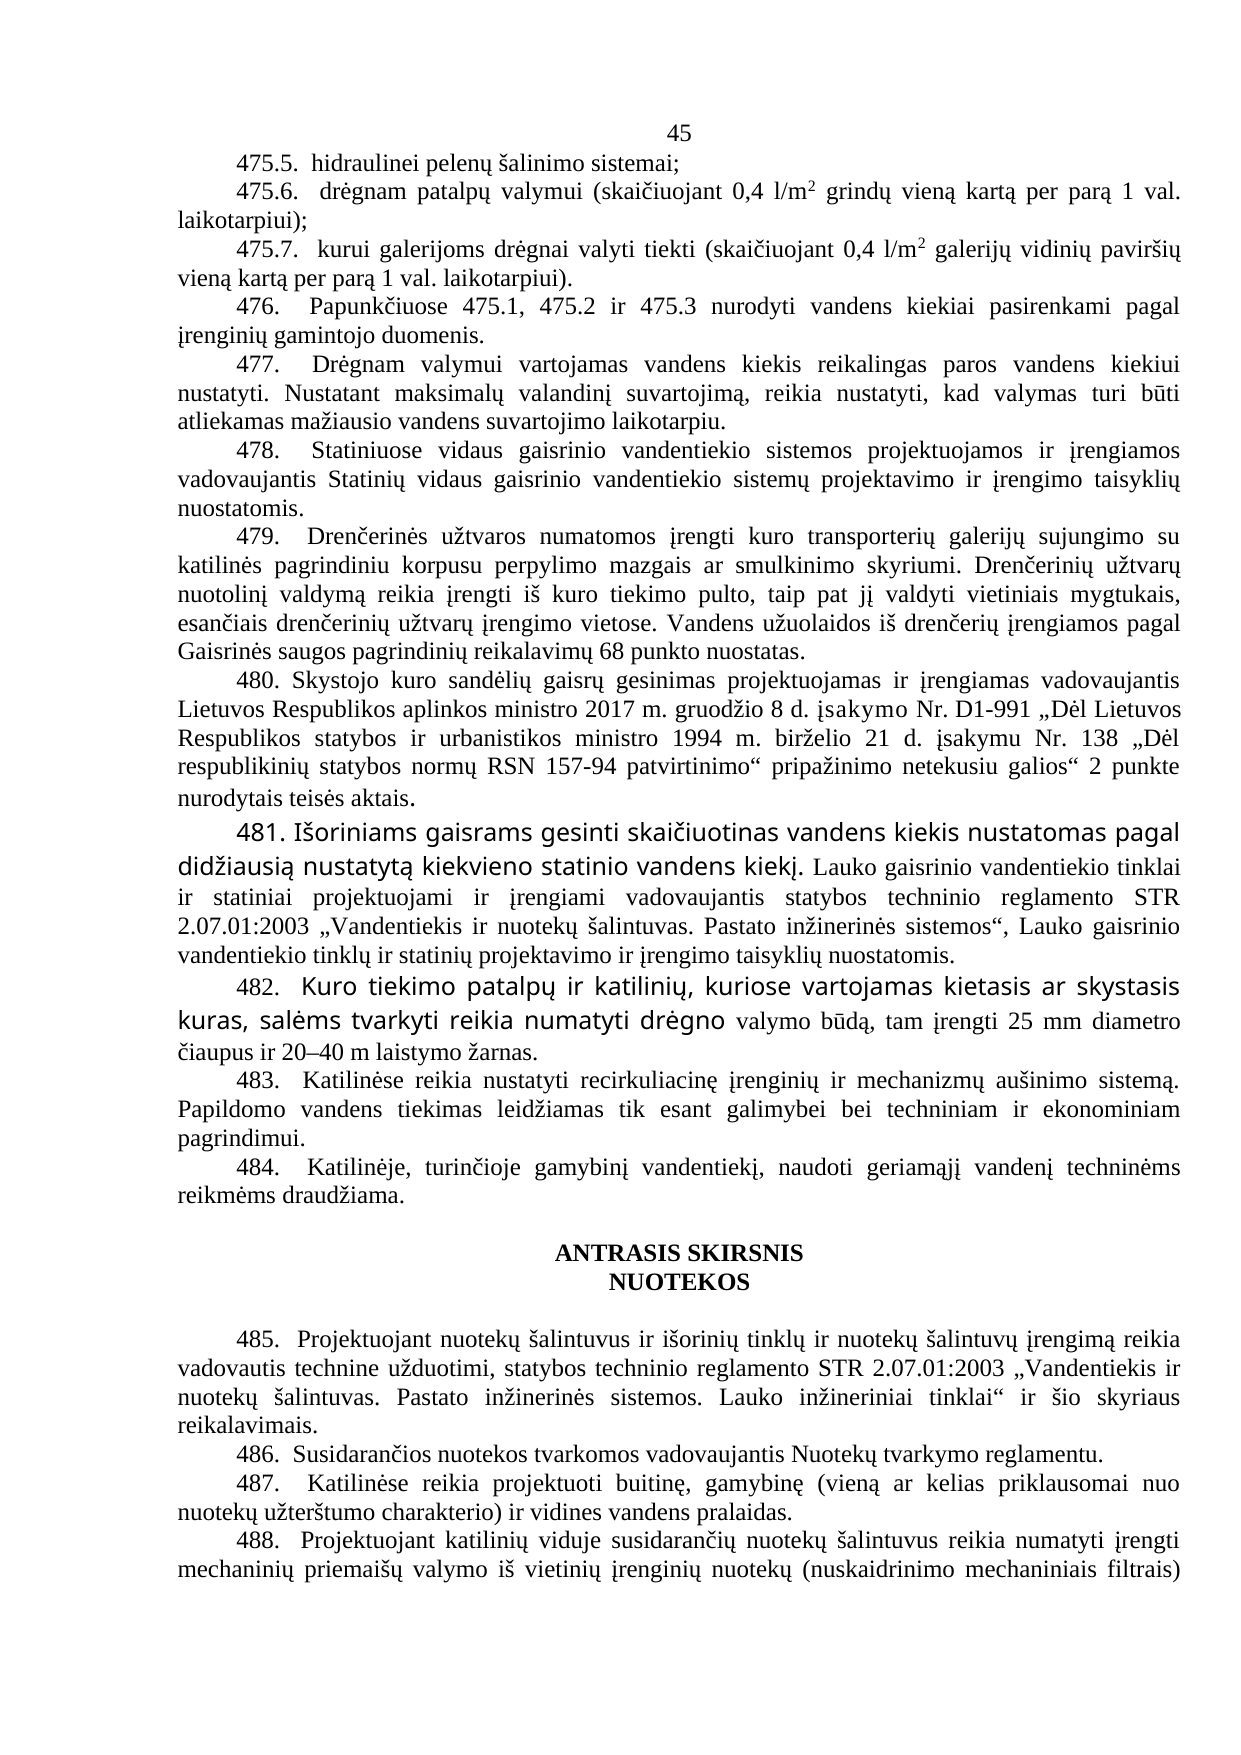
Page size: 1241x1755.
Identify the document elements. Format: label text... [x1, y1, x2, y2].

text 485. Projektuojant nuotekų šalintuvus ir išorinių tinklų ir nuotekų šalintuvų įrengimą reikia vadovautis technine užduotimi, statybos techninio reglamento STR 2.07.01:2003 „Vandentiekis ir nuotekų šalintuvas. Pastato inžinerinės sistemos. Lauko inžineriniai tinklai“ ir šio skyriaus reikalavimais. [177, 1324, 1181, 1439]
text 488. Projektuojant katilinių viduje susidarančių nuotekų šalintuvus reikia numatyti įrengti mechaninių priemaišų valymo iš vietinių įrenginių nuotekų (nuskaidrinimo mechaniniais filtrais) [177, 1525, 1181, 1583]
text 475.7. kurui galerijoms drėgnai valyti tiekti (skaičiuojant 0,4 l/m2 galerijų vidinių paviršių vieną kartą per parą 1 val. laikotarpiui). [177, 234, 1181, 291]
text 482. Kuro tiekimo patalpų ir katilinių, kuriose vartojamas kietasis ar skystasis kuras, salėms tvarkyti reikia numatyti drėgno valymo būdą, tam įrengti 25 mm diametro čiaupus ir 20–40 m laistymo žarnas. [177, 968, 1181, 1065]
text 478. Statiniuose vidaus gaisrinio vandentiekio sistemos projektuojamos ir įrengiamos vadovaujantis Statinių vidaus gaisrinio vandentiekio sistemų projektavimo ir įrengimo taisyklių nuostatomis. [177, 435, 1181, 521]
text NUOTEKOS [177, 1267, 1181, 1295]
text 484. Katilinėje, turinčioje gamybinį vandentiekį, naudoti geriamąjį vandenį techninėms reikmėms draudžiama. [177, 1152, 1181, 1209]
text 481. Išoriniams gaisrams gesinti skaičiuotinas vandens kiekis nustatomas pagal didžiausią nustatytą kiekvieno statinio vandens kiekį. Lauko gaisrinio vandentiekio tinklai ir statiniai projektuojami ir įrengiami vadovaujantis statybos techninio reglamento STR 2.07.01:2003 „Vandentiekis ir nuotekų šalintuvas. Pastato inžinerinės sistemos“, Lauko gaisrinio vandentiekio tinklų ir statinių projektavimo ir įrengimo taisyklių nuostatomis. [177, 814, 1181, 968]
text 487. Katilinėse reikia projektuoti buitinę, gamybinę (vieną ar kelias priklausomai nuo nuotekų užterštumo charakterio) ir vidines vandens pralaidas. [177, 1468, 1181, 1525]
text 475.6. drėgnam patalpų valymui (skaičiuojant 0,4 l/m2 grindų vieną kartą per parą 1 val. laikotarpiui); [177, 176, 1181, 234]
text 477. Drėgnam valymui vartojamas vandens kiekis reikalingas paros vandens kiekiui nustatyti. Nustatant maksimalų valandinį suvartojimą, reikia nustatyti, kad valymas turi būti atliekamas mažiausio vandens suvartojimo laikotarpiu. [177, 349, 1181, 435]
text 475.5. hidraulinei pelenų šalinimo sistemai; [177, 148, 1181, 176]
text 480. Skystojo kuro sandėlių gaisrų gesinimas projektuojamas ir įrengiamas vadovaujantis Lietuvos Respublikos aplinkos ministro 2017 m. gruodžio 8 d. įsakymo Nr. D1-991 „Dėl Lietuvos Respublikos statybos ir urbanistikos ministro 1994 m. birželio 21 d. įsakymu Nr. 138 „Dėl respublikinių statybos normų RSN 157-94 patvirtinimo“ pripažinimo netekusiu galios“ 2 punkte nurodytais teisės aktais. [177, 665, 1181, 814]
text 476. Papunkčiuose 475.1, 475.2 ir 475.3 nurodyti vandens kiekiai pasirenkami pagal įrenginių gamintojo duomenis. [177, 291, 1181, 349]
text 479. Drenčerinės užtvaros numatomos įrengti kuro transporterių galerijų sujungimo su katilinės pagrindiniu korpusu perpylimo mazgais ar smulkinimo skyriumi. Drenčerinių užtvarų nuotolinį valdymą reikia įrengti iš kuro tiekimo pulto, taip pat jį valdyti vietiniais mygtukais, esančiais drenčerinių užtvarų įrengimo vietose. Vandens užuolaidos iš drenčerių įrengiamos pagal Gaisrinės saugos pagrindinių reikalavimų 68 punkto nuostatas. [177, 521, 1181, 665]
text ANTRASIS SKIRSNIS [177, 1238, 1181, 1267]
text 483. Katilinėse reikia nustatyti recirkuliacinę įrenginių ir mechanizmų aušinimo sistemą. Papildomo vandens tiekimas leidžiamas tik esant galimybei bei techniniam ir ekonominiam pagrindimui. [177, 1065, 1181, 1152]
text 486. Susidarančios nuotekos tvarkomos vadovaujantis Nuotekų tvarkymo reglamentu. [177, 1439, 1181, 1468]
